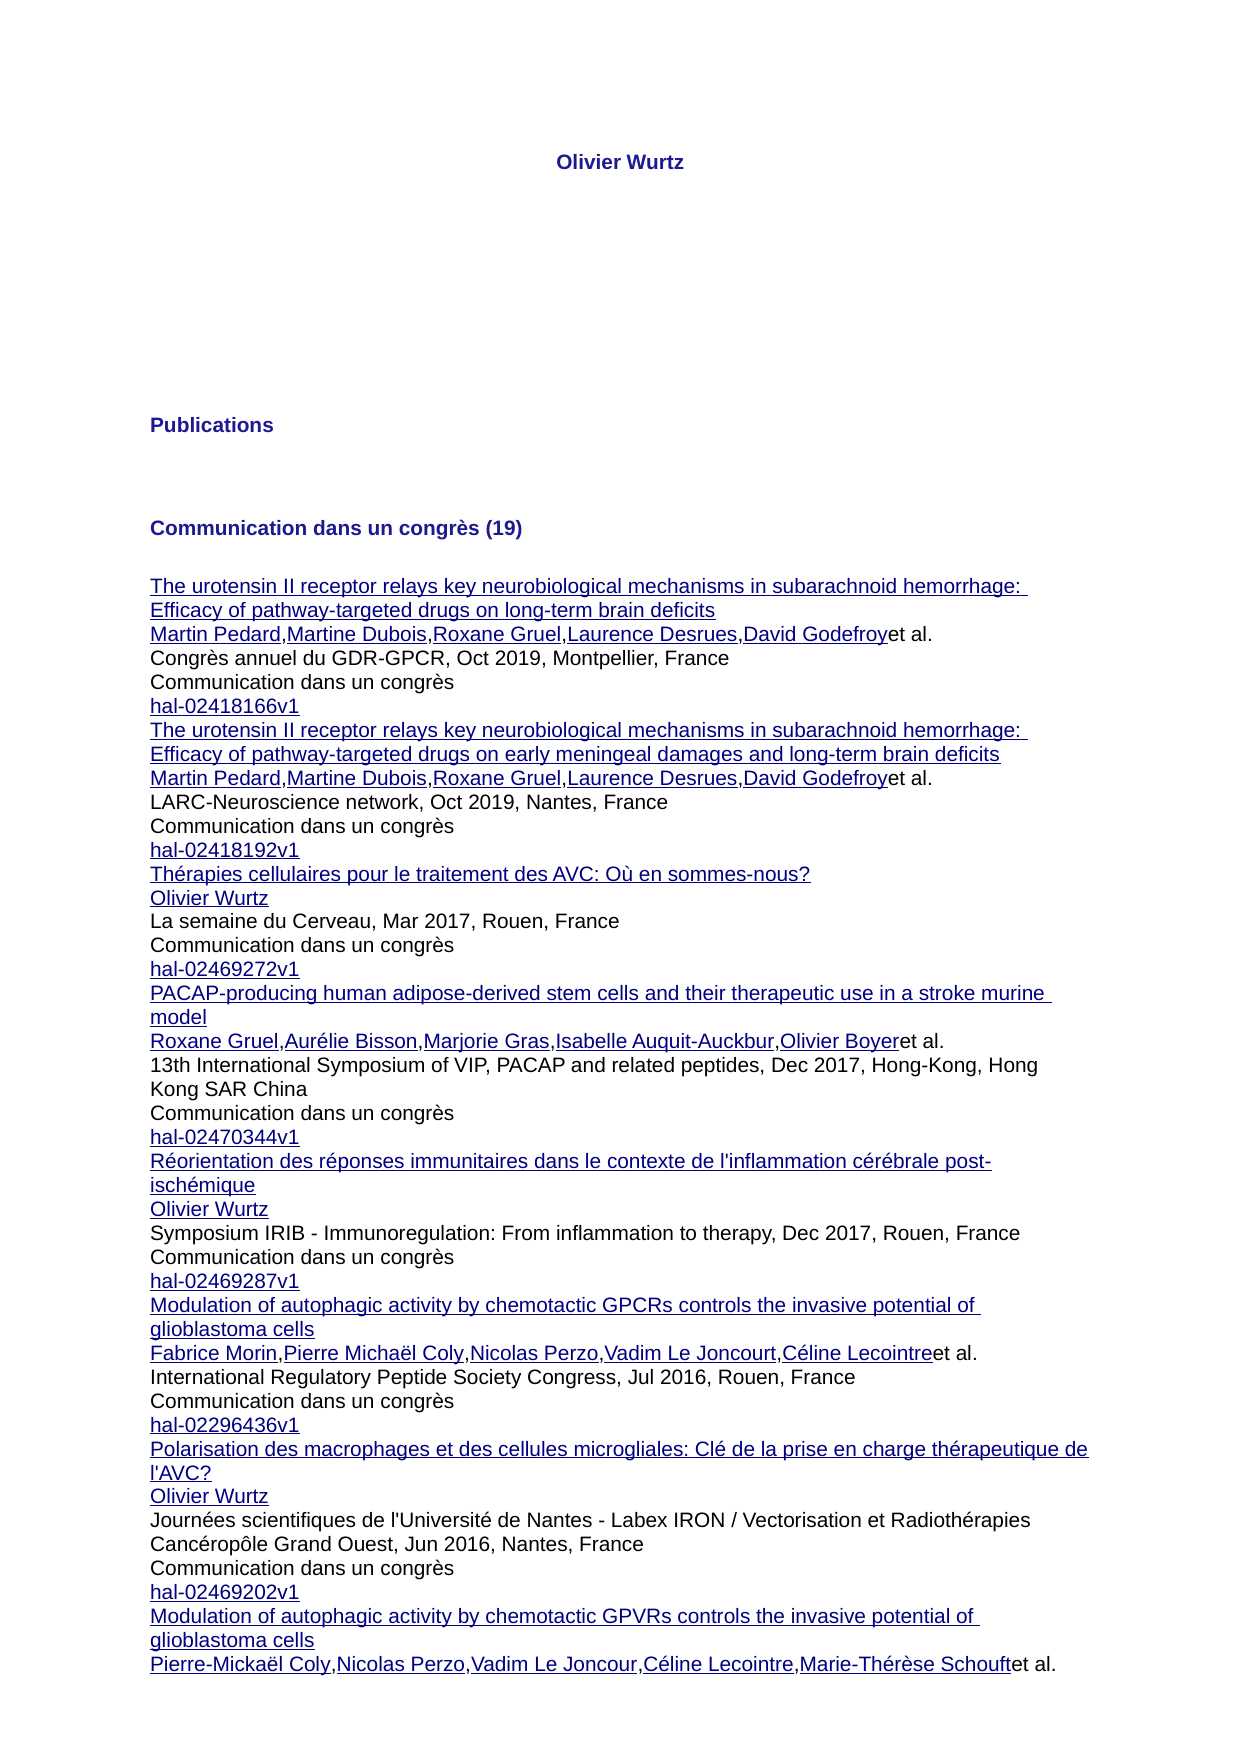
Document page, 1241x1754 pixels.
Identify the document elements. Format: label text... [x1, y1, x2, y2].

subtitle Publications [150, 412, 1090, 436]
table_header The urotensin II receptor relays key neurobiological mechanisms in subarachnoid hemorrhage: Efficacy of pathway-targeted drugs on long-term brain deficits Martin Pedard,Martine Dubois,Roxane Gruel,Laurence Desrues,David Godefroyet al. Congrès annuel du GDR-GPCR, Oct 2019, Montpellier, France Communication dans un congrès hal-02418166v1 [150, 574, 1090, 718]
table_cell Thérapies cellulaires pour le traitement des AVC: Où en sommes-nous? Olivier Wurtz La semaine du Cerveau, Mar 2017, Rouen, France Communication dans un congrès hal-02469272v1 [150, 861, 1090, 981]
table_cell Polarisation des macrophages et des cellules microgliales: Clé de la prise en charge thérapeutique de l'AVC? Olivier Wurtz Journées scientifiques de l'Université de Nantes - Labex IRON / Vectorisation et Radiothérapies Cancéropôle Grand Ouest, Jun 2016, Nantes, France Communication dans un congrès hal-02469202v1 [150, 1436, 1090, 1604]
table_cell Réorientation des réponses immunitaires dans le contexte de l'inflammation cérébrale post-ischémique Olivier Wurtz Symposium IRIB - Immunoregulation: From inflammation to therapy, Dec 2017, Rouen, France Communication dans un congrès hal-02469287v1 [150, 1149, 1090, 1293]
table_cell Modulation of autophagic activity by chemotactic GPVRs controls the invasive potential of glioblastoma cells Pierre-Mickaël Coly,Nicolas Perzo,Vadim Le Joncour,Céline Lecointre,Marie-Thérèse Schouftet al. [150, 1604, 1090, 1676]
table_cell PACAP-producing human adipose-derived stem cells and their therapeutic use in a stroke murine model Roxane Gruel,Aurélie Bisson,Marjorie Gras,Isabelle Auquit-Auckbur,Olivier Boyeret al. 13th International Symposium of VIP, PACAP and related peptides, Dec 2017, Hong-Kong, Hong Kong SAR China Communication dans un congrès hal-02470344v1 [150, 981, 1090, 1149]
table_cell Modulation of autophagic activity by chemotactic GPCRs controls the invasive potential of glioblastoma cells Fabrice Morin,Pierre Michaël Coly,Nicolas Perzo,Vadim Le Joncourt,Céline Lecointreet al. International Regulatory Peptide Society Congress, Jul 2016, Rouen, France Communication dans un congrès hal-02296436v1 [150, 1293, 1090, 1436]
table_cell The urotensin II receptor relays key neurobiological mechanisms in subarachnoid hemorrhage: Efficacy of pathway-targeted drugs on early meningeal damages and long-term brain deficits Martin Pedard,Martine Dubois,Roxane Gruel,Laurence Desrues,David Godefroyet al. LARC-Neuroscience network, Oct 2019, Nantes, France Communication dans un congrès hal-02418192v1 [150, 718, 1090, 861]
subtitle Olivier Wurtz [150, 150, 1090, 174]
subtitle Communication dans un congrès (19) [150, 516, 1090, 539]
